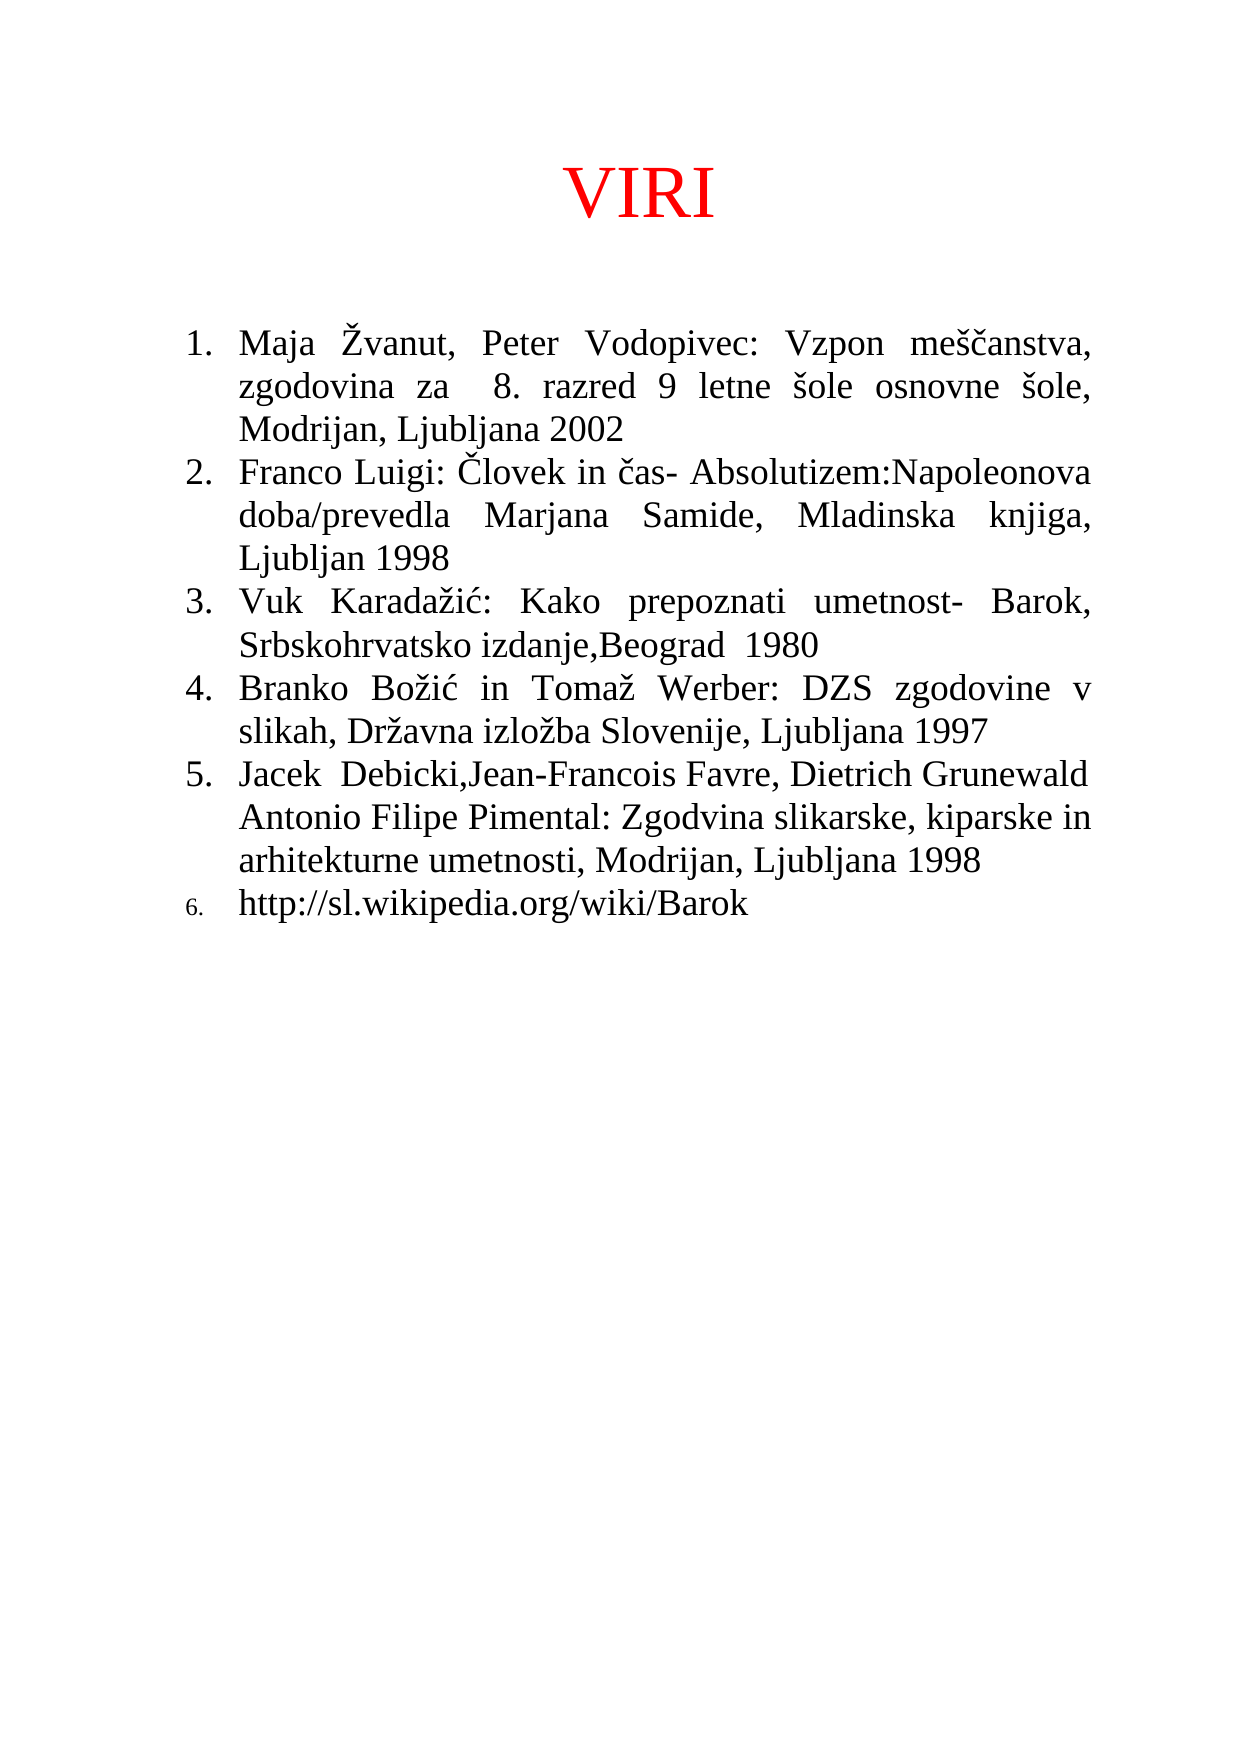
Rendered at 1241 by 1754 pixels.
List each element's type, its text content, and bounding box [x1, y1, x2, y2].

list Vuk Karadažić: Kako prepoznati umetnost- Barok, Srbskohrvatsko izdanje,Beograd 1980 [185, 579, 1093, 665]
text Antonio Filipe Pimental: Zgodvina slikarske, kiparske in arhitekturne umetnosti, Modrijan, Ljubljana 1998 [238, 794, 1093, 881]
list http://sl.wikipedia.org/wiki/Barok [185, 881, 1093, 924]
list Franco Luigi: Človek in čas- Absolutizem:Napoleonova doba/prevedla Marjana Samide, Mladinska knjiga, Ljubljan 1998 [185, 449, 1093, 579]
list Branko Božić in Tomaž Werber: DZS zgodovine v slikah, Državna izložba Slovenije, Ljubljana 1997 [185, 665, 1093, 751]
text VIRI [185, 148, 1093, 234]
list Maja Žvanut, Peter Vodopivec: Vzpon meščanstva, zgodovina za 8. razred 9 letne šole osnovne šole, Modrijan, Ljubljana 2002 [185, 320, 1093, 449]
list Jacek Debicki,Jean-Francois Favre, Dietrich Grunewald [185, 751, 1093, 794]
